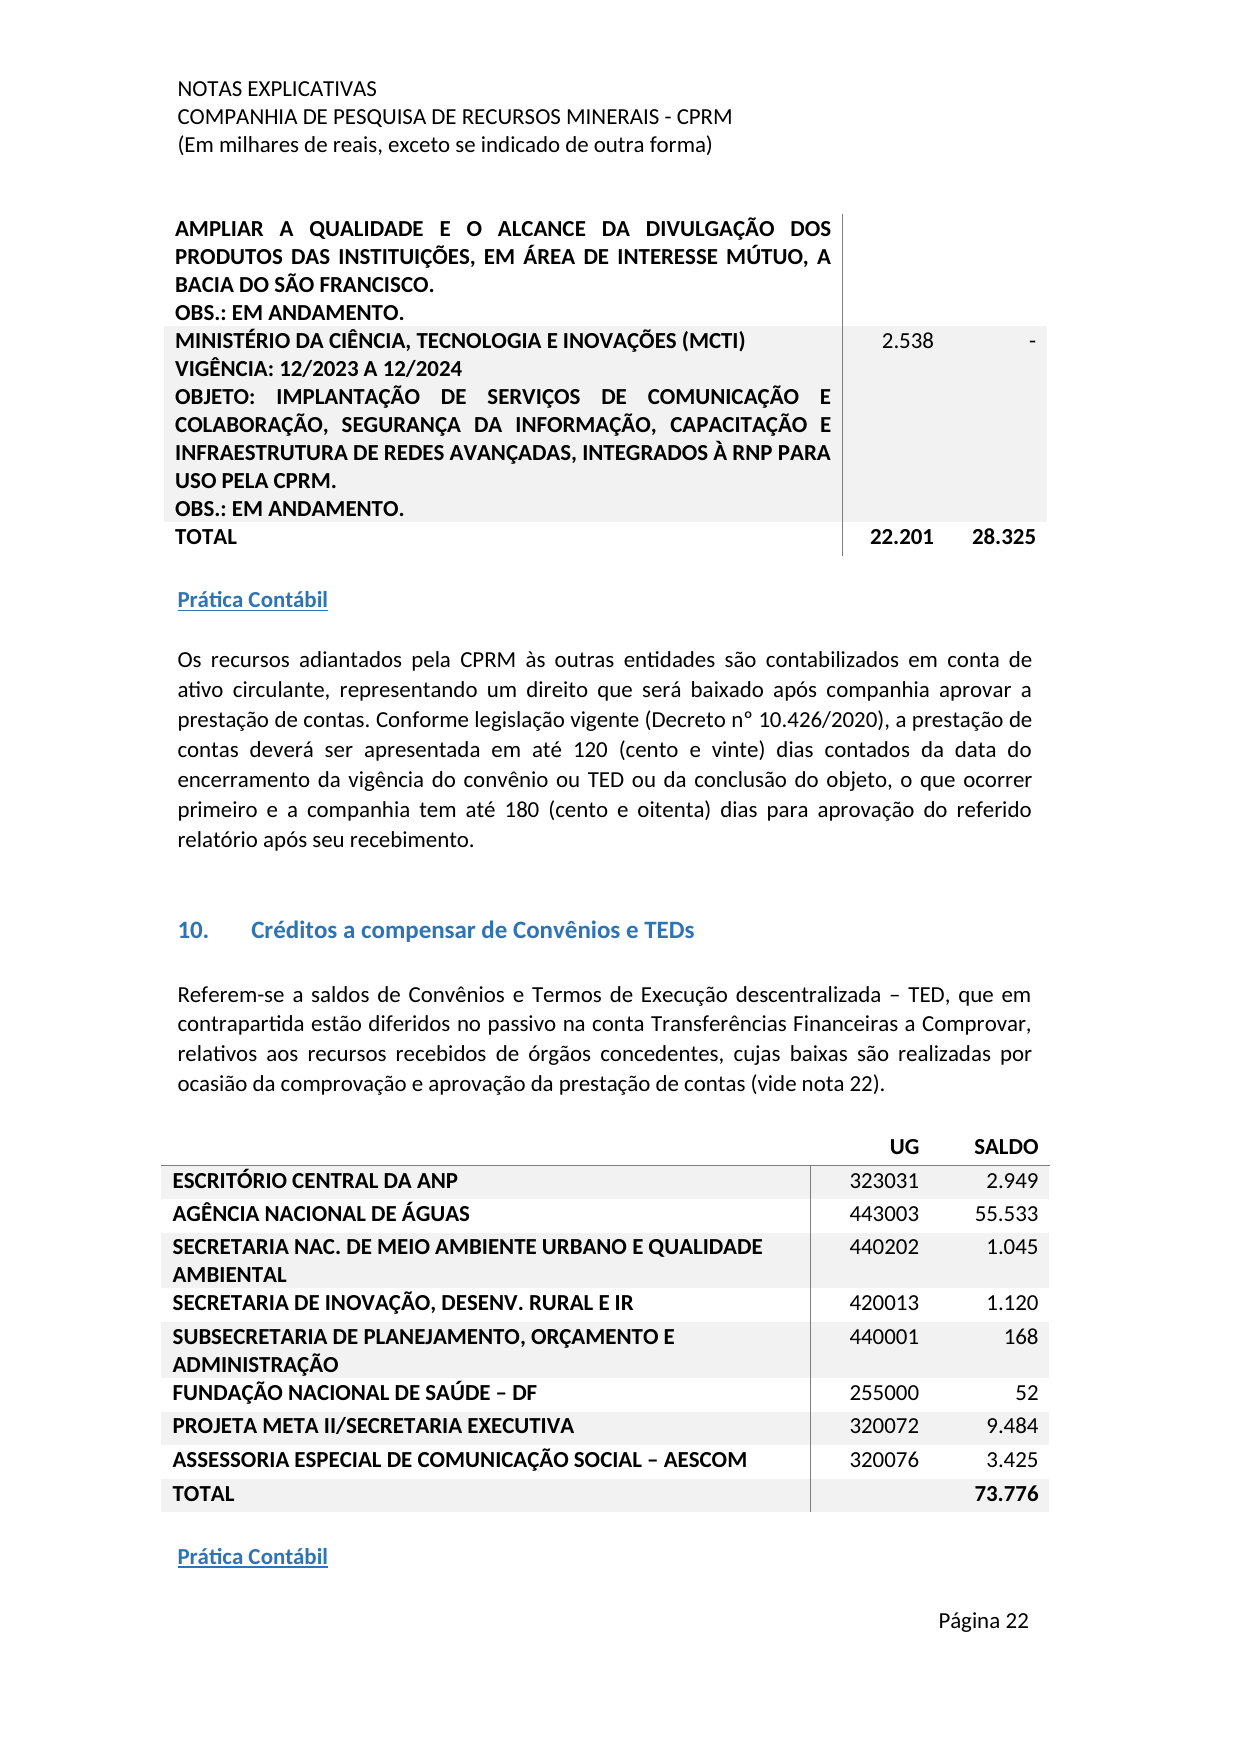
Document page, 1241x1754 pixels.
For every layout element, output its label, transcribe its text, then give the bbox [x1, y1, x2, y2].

table_cell 443003 [811, 1199, 930, 1232]
table_cell Ministério da Ciência, Tecnologia e Inovações (MCTI) Vigência: 12/2023 a 12/2024 Objeto: Implantação de serviços de comunicação e colaboração, segurança da informação, capacitação e infraestrutura de redes avançadas, integrados à RNP para uso pela CPRM. Obs.: Em andamento. [164, 326, 842, 522]
table_header UG [811, 1132, 930, 1165]
table_cell 420013 [811, 1289, 930, 1322]
text Prática Contábil [177, 586, 1034, 614]
table_cell [843, 214, 945, 326]
table_header Saldo [930, 1132, 1049, 1165]
text Prática Contábil [177, 1542, 1034, 1570]
table_cell 9.484 [930, 1412, 1049, 1445]
table_cell 168 [930, 1322, 1049, 1378]
table_cell 28.325 [945, 522, 1047, 556]
table_cell - [945, 214, 1047, 326]
table_cell 55.533 [930, 1199, 1049, 1232]
table_cell ampliar a qualidade e o alcance da divulgação dos produtos das instituições, em área de interesse mútuo, a Bacia do São Francisco. Obs.: em andamento. [164, 214, 842, 326]
table_cell 22.201 [843, 522, 945, 556]
table_cell 73.776 [930, 1479, 1049, 1512]
table_cell 320072 [811, 1412, 930, 1445]
table_cell Total [164, 522, 842, 556]
table_cell 255000 [811, 1378, 930, 1412]
table_cell Subsecretaria de Planejamento, Orçamento e Administração [161, 1322, 810, 1378]
table_cell 1.045 [930, 1233, 1049, 1288]
table_cell 2.949 [930, 1166, 1049, 1199]
text Referem-se a saldos de Convênios e Termos de Execução descentralizada – TED, que em contrapartida estão diferidos no passivo na conta Transferências Financeiras a Comprovar, relativos aos recursos recebidos de órgãos concedentes, cujas baixas são realizadas por ocasião da comprovação e aprovação da prestação de contas (vide nota 22). [177, 980, 1034, 1097]
table_cell 323031 [811, 1166, 930, 1199]
table_cell 2.538 [843, 326, 945, 522]
table_header [161, 1132, 811, 1165]
table_cell Projeta Meta II/Secretaria Executiva [161, 1412, 810, 1445]
table_cell Assessoria Especial de Comunicação Social – AESCOM [161, 1445, 810, 1479]
table_cell Secretaria de Inovação, Desenv. Rural e IR [161, 1289, 810, 1322]
table_cell Agência Nacional de Águas [161, 1199, 810, 1232]
table_cell - [945, 326, 1047, 522]
table_cell Escritório Central da ANP [161, 1166, 810, 1199]
table_cell 320076 [811, 1445, 930, 1479]
text Os recursos adiantados pela CPRM às outras entidades são contabilizados em conta de ativo circulante, representando um direito que será baixado após companhia aprovar a prestação de contas. Conforme legislação vigente (Decreto nº 10.426/2020), a prestação de contas deverá ser apresentada em até 120 (cento e vinte) dias contados da data do encerramento da vigência do convênio ou TED ou da conclusão do objeto, o que ocorrer primeiro e a companhia tem até 180 (cento e oitenta) dias para aprovação do referido relatório após seu recebimento. [177, 645, 1034, 853]
table_cell Total [161, 1479, 810, 1512]
table_cell Secretaria Nac. de Meio Ambiente Urbano e Qualidade Ambiental [161, 1233, 810, 1288]
table_cell 440001 [811, 1322, 930, 1378]
table_cell [811, 1479, 930, 1512]
table_cell 440202 [811, 1233, 930, 1288]
table_cell 1.120 [930, 1289, 1049, 1322]
list Créditos a compensar de Convênios e TEDs [177, 914, 1034, 945]
table_cell 3.425 [930, 1445, 1049, 1479]
table_cell Fundação Nacional de Saúde – DF [161, 1378, 810, 1412]
table_cell 52 [930, 1378, 1049, 1412]
